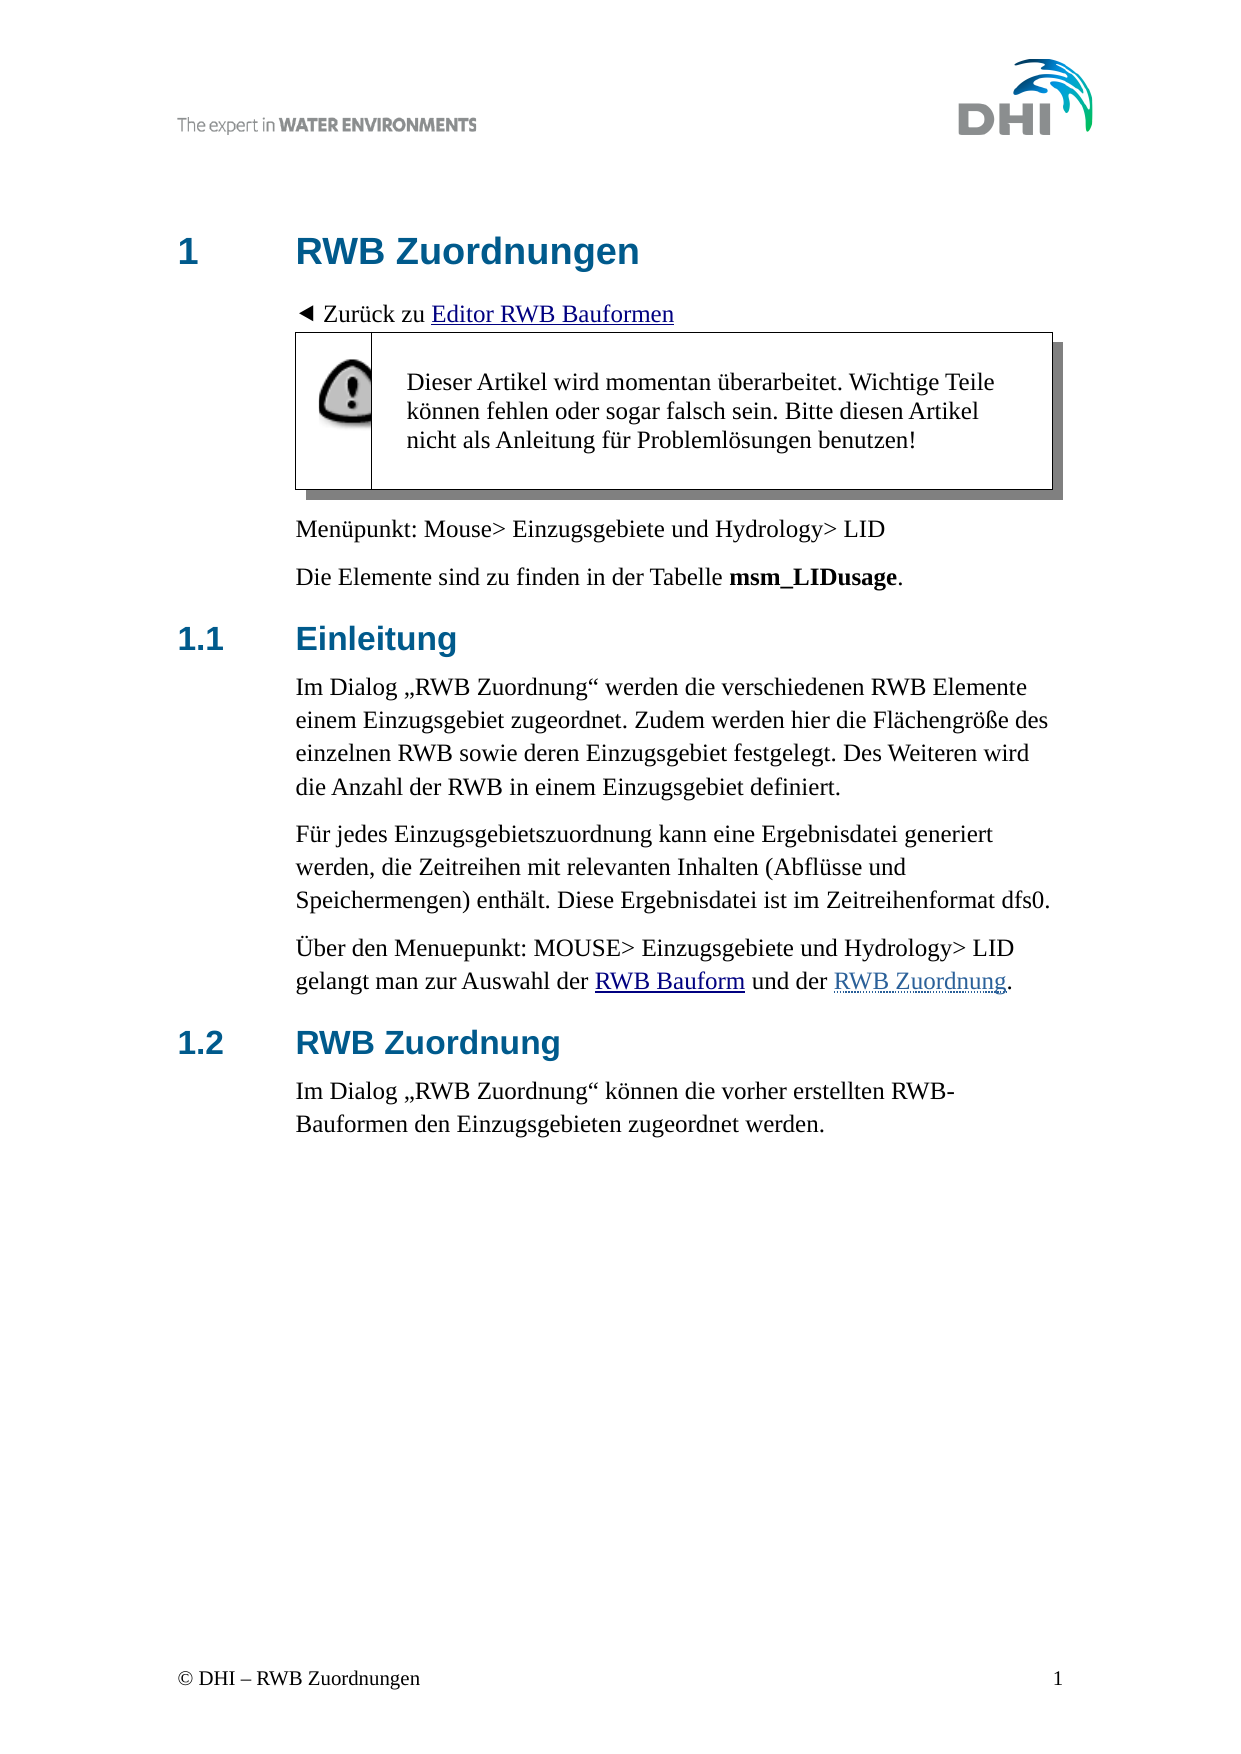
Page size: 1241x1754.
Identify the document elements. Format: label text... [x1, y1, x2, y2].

text Menüpunkt: Mouse> Einzugsgebiete und Hydrology> LID [295, 514, 1063, 543]
table_header [296, 333, 371, 489]
subtitle RWB Zuordnung [177, 1023, 1063, 1062]
text Im Dialog „RWB Zuordnung“ können die vorher erstellten RWB-Bauformen den Einzugsgebieten zugeordnet werden. [295, 1076, 1063, 1138]
text Über den Menuepunkt: MOUSE> Einzugsgebiete und Hydrology> LID gelangt man zur Auswahl der RWB Bauform und der RWB Zuordnung. [295, 933, 1063, 995]
picture [958, 59, 1093, 135]
picture [318, 355, 371, 431]
picture [177, 117, 477, 135]
text Im Dialog „RWB Zuordnung“ werden die verschiedenen RWB Elemente einem Einzugsgebiet zugeordnet. Zudem werden hier die Flächengröße des einzelnen RWB sowie deren Einzugsgebiet festgelegt. Des Weiteren wird die Anzahl der RWB in einem Einzugsgebiet definiert. [295, 672, 1063, 800]
subtitle Einleitung [177, 619, 1063, 658]
text ⯇ Zurück zu Editor RWB Bauformen [295, 299, 1063, 328]
text Die Elemente sind zu finden in der Tabelle msm_LIDusage. [295, 562, 1063, 591]
subtitle RWB Zuordnungen [177, 229, 1063, 272]
text Für jedes Einzugsgebietszuordnung kann eine Ergebnisdatei generiert werden, die Zeitreihen mit relevanten Inhalten (Abflüsse und Speichermengen) enthält. Diese Ergebnisdatei ist im Zeitreihenformat dfs0. [295, 819, 1063, 914]
table_header Dieser Artikel wird momentan überarbeitet. Wichtige Teile können fehlen oder sogar falsch sein. Bitte diesen Artikel nicht als Anleitung für Problemlösungen benutzen! [372, 333, 1052, 489]
